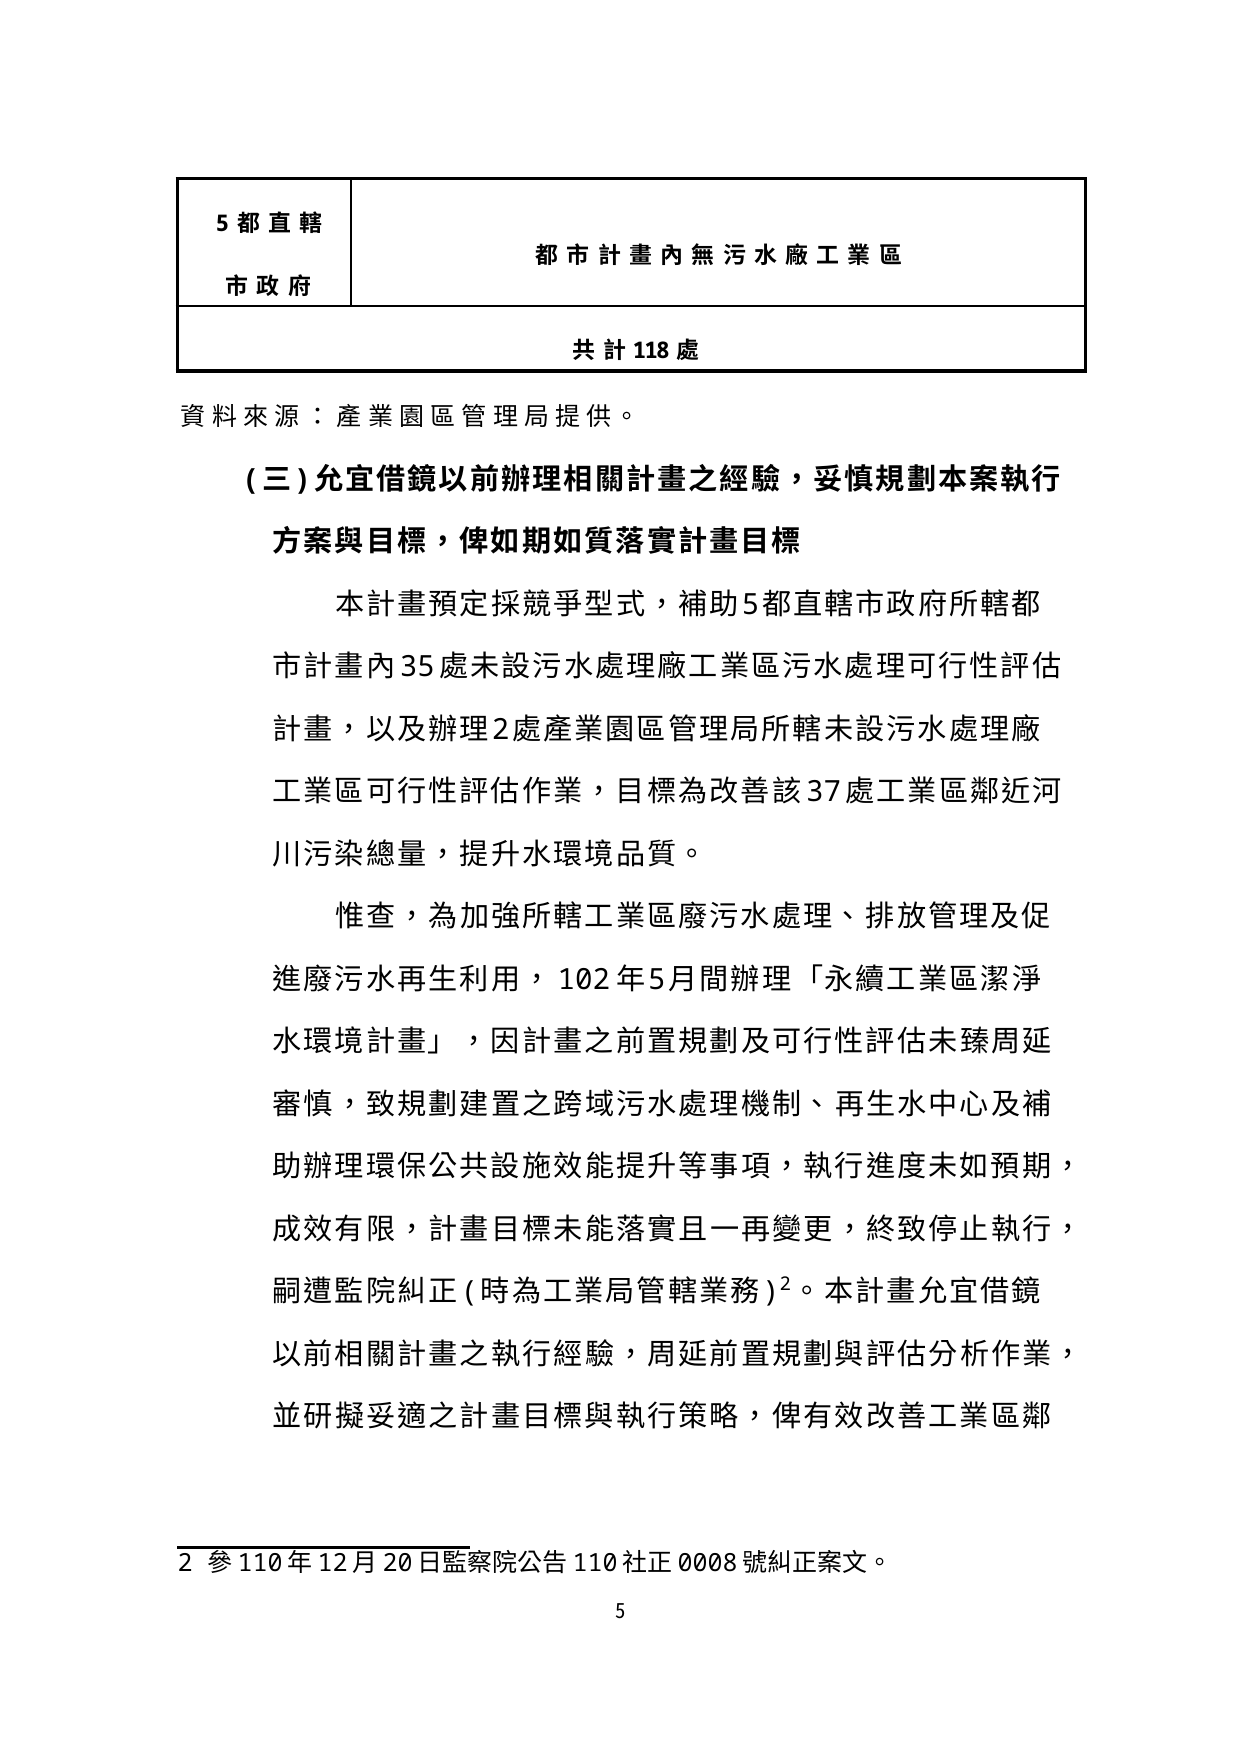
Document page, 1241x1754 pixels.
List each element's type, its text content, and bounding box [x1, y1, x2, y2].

table_header 都市計畫內無污水廠工業區 [352, 180, 1084, 305]
table_cell 共計118處 [179, 307, 1084, 369]
text 惟查，為加強所轄工業區廢污水處理、排放管理及促進廢污水再生利用，102年5月間辦理「永續工業區潔淨水環境計畫」，因計畫之前置規劃及可行性評估未臻周延審慎，致規劃建置之跨域污水處理機制、再生水中心及補助辦理環保公共設施效能提升等事項，執行進度未如預期，成效有限，計畫目標未能落實且一再變更，終致停止執行，嗣遭監院糾正(時為工業局管轄業務)。本計畫允宜借鏡以前相關計畫之執行經驗，周延前置規劃與評估分析作業，並研擬妥適之計畫目標與執行策略，俾有效改善工業區鄰近河川水環境品質。 [266, 872, 1063, 1435]
text 本計畫預定採競爭型式，補助5都直轄市政府所轄都市計畫內35處未設污水處理廠工業區污水處理可行性評估計畫，以及辦理2處產業園區管理局所轄未設污水處理廠工業區可行性評估作業，目標為改善該37處工業區鄰近河川污染總量，提升水環境品質。 [266, 560, 1063, 872]
text (三)允宜借鏡以前辦理相關計畫之經驗，妥慎規劃本案執行方案與目標，俾如期如質落實計畫目標 [236, 435, 1063, 560]
text 資料來源：產業園區管理局提供。 [177, 373, 1063, 435]
table_header 5都直轄市政府 [179, 180, 350, 305]
text 參110年12月20日監察院公告110社正0008號糾正案文。 [177, 1548, 1063, 1577]
